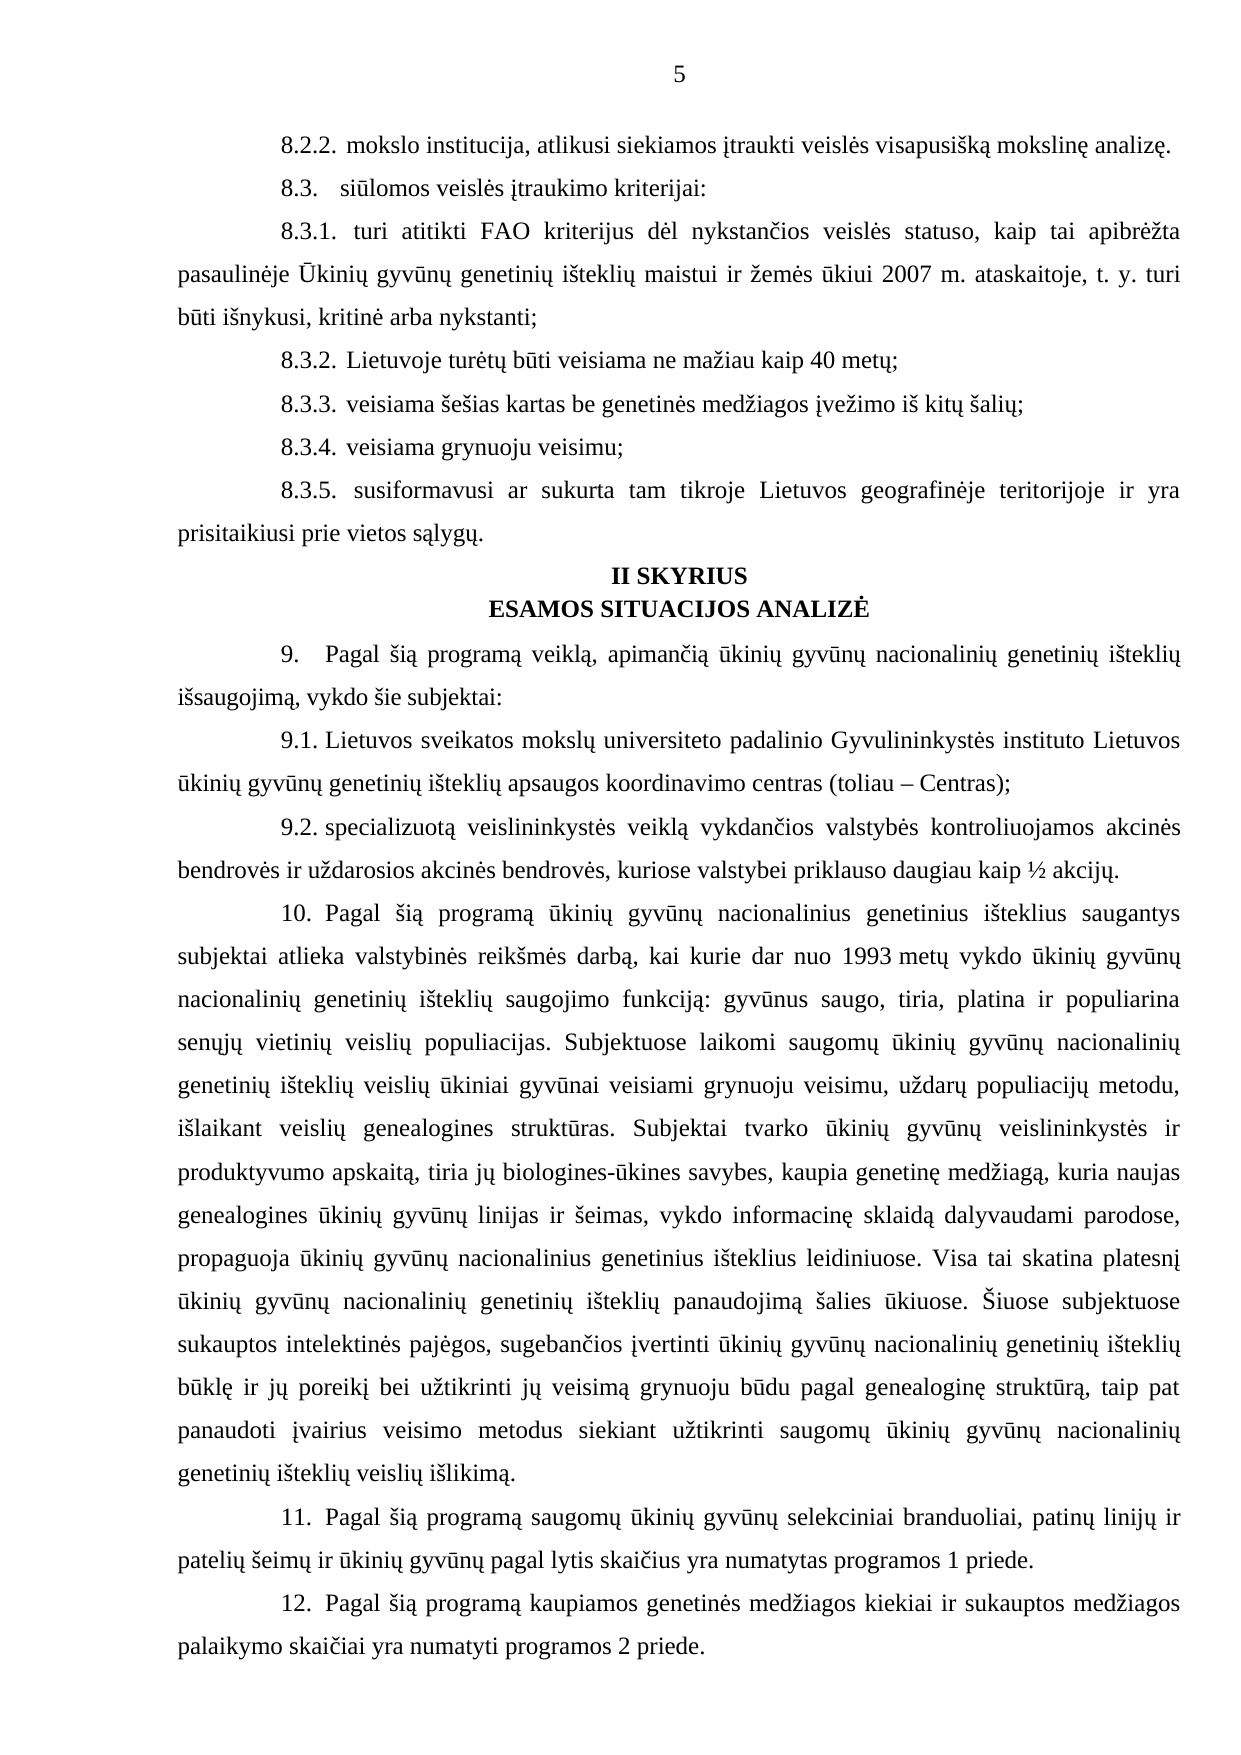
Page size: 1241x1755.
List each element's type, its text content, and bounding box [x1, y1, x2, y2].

text 11. Pagal šią programą saugomų ūkinių gyvūnų selekciniai branduoliai, patinų linijų ir patelių šeimų ir ūkinių gyvūnų pagal lytis skaičius yra numatytas programos 1 priede. [177, 1502, 1181, 1573]
text 9. Pagal šią programą veiklą, apimančią ūkinių gyvūnų nacionalinių genetinių išteklių išsaugojimą, vykdo šie subjektai: [177, 639, 1181, 711]
text 8.3.5. susiformavusi ar sukurta tam tikroje Lietuvos geografinėje teritorijoje ir yra prisitaikiusi prie vietos sąlygų. [177, 475, 1181, 547]
text ESAMOS SITUACIJOS ANALIZĖ [177, 594, 1181, 623]
text 9.1. Lietuvos sveikatos mokslų universiteto padalinio Gyvulininkystės instituto Lietuvos ūkinių gyvūnų genetinių išteklių apsaugos koordinavimo centras (toliau – Centras); [177, 725, 1181, 797]
text 10. Pagal šią programą ūkinių gyvūnų nacionalinius genetinius išteklius saugantys subjektai atlieka valstybinės reikšmės darbą, kai kurie dar nuo 1993 metų vykdo ūkinių gyvūnų nacionalinių genetinių išteklių saugojimo funkciją: gyvūnus saugo, tiria, platina ir populiarina senųjų vietinių veislių populiacijas. Subjektuose laikomi saugomų ūkinių gyvūnų nacionalinių genetinių išteklių veislių ūkiniai gyvūnai veisiami grynuoju veisimu, uždarų populiacijų metodu, išlaikant veislių genealogines struktūras. Subjektai tvarko ūkinių gyvūnų veislininkystės ir produktyvumo apskaitą, tiria jų biologines-ūkines savybes, kaupia genetinę medžiagą, kuria naujas genealogines ūkinių gyvūnų linijas ir šeimas, vykdo informacinę sklaidą dalyvaudami parodose, propaguoja ūkinių gyvūnų nacionalinius genetinius išteklius leidiniuose. Visa tai skatina platesnį ūkinių gyvūnų nacionalinių genetinių išteklių panaudojimą šalies ūkiuose. Šiuose subjektuose sukauptos intelektinės pajėgos, sugebančios įvertinti ūkinių gyvūnų nacionalinių genetinių išteklių būklę ir jų poreikį bei užtikrinti jų veisimą grynuoju būdu pagal genealoginę struktūrą, taip pat panaudoti įvairius veisimo metodus siekiant užtikrinti saugomų ūkinių gyvūnų nacionalinių genetinių išteklių veislių išlikimą. [177, 898, 1181, 1487]
text 8.3.3. veisiama šešias kartas be genetinės medžiagos įvežimo iš kitų šalių; [177, 389, 1181, 417]
text 8.3.4. veisiama grynuoju veisimu; [177, 432, 1181, 461]
text 12. Pagal šią programą kaupiamos genetinės medžiagos kiekiai ir sukauptos medžiagos palaikymo skaičiai yra numatyti programos 2 priede. [177, 1588, 1181, 1660]
text 8.3. siūlomos veislės įtraukimo kriterijai: [177, 173, 1181, 202]
text 8.2.2. mokslo institucija, atlikusi siekiamos įtraukti veislės visapusišką mokslinę analizę. [177, 130, 1181, 159]
text 9.2. specializuotą veislininkystės veiklą vykdančios valstybės kontroliuojamos akcinės bendrovės ir uždarosios akcinės bendrovės, kuriose valstybei priklauso daugiau kaip ½ akcijų. [177, 812, 1181, 883]
text 8.3.1. turi atitikti FAO kriterijus dėl nykstančios veislės statuso, kaip tai apibrėžta pasaulinėje Ūkinių gyvūnų genetinių išteklių maistui ir žemės ūkiui 2007 m. ataskaitoje, t. y. turi būti išnykusi, kritinė arba nykstanti; [177, 216, 1181, 331]
text 8.3.2. Lietuvoje turėtų būti veisiama ne mažiau kaip 40 metų; [177, 346, 1181, 374]
text II skyrius [177, 561, 1181, 590]
